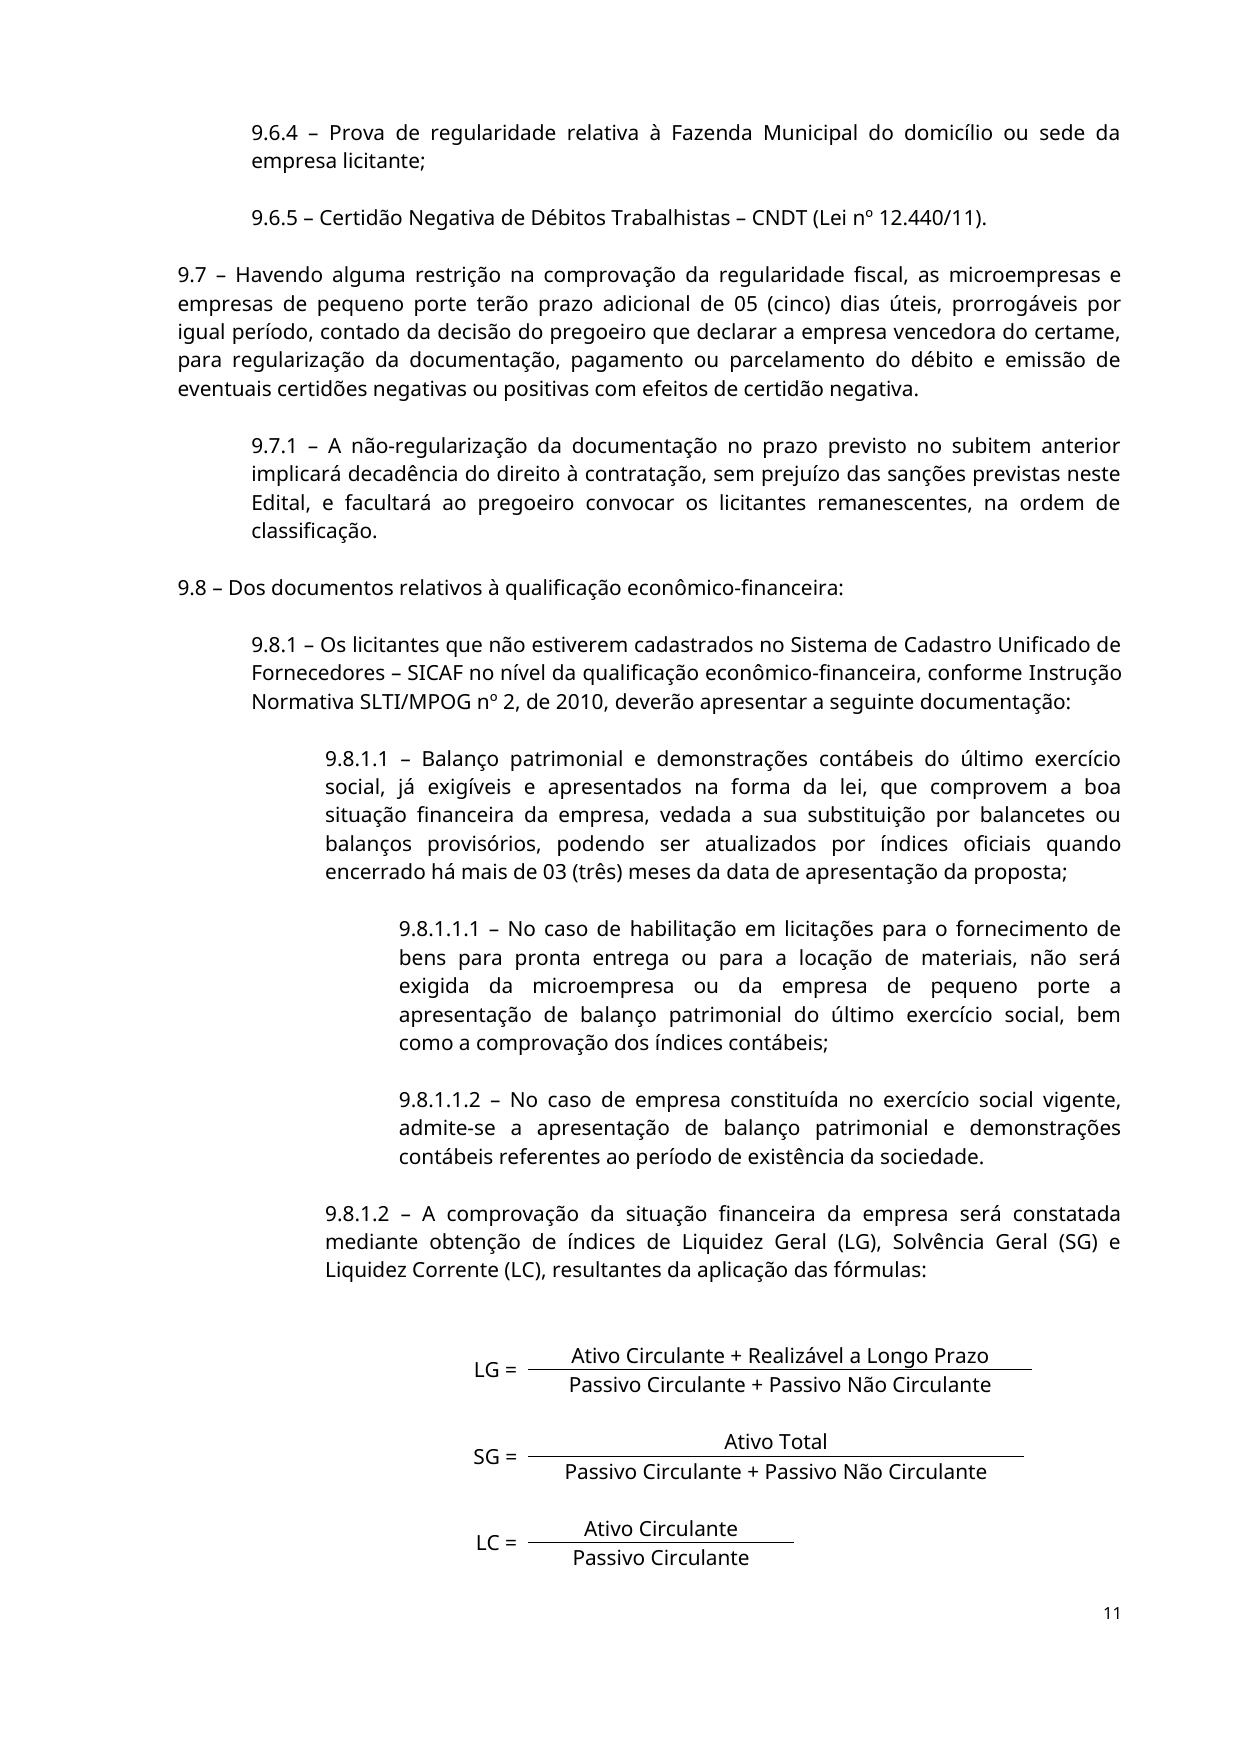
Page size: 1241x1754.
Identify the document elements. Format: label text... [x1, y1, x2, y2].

text 9.8.1 – Os licitantes que não estiverem cadastrados no Sistema de Cadastro Unificado de Fornecedores – SICAF no nível da qualificação econômico-financeira, conforme Instrução Normativa SLTI/MPOG nº 2, de 2010, deverão apresentar a seguinte documentação: [251, 630, 1122, 715]
text 9.8.1.1.2 – No caso de empresa constituída no exercício social vigente, admite-se a apresentação de balanço patrimonial e demonstrações contábeis referentes ao período de existência da sociedade. [399, 1085, 1122, 1170]
text 9.8 – Dos documentos relativos à qualificação econômico-financeira: [177, 573, 1122, 602]
text 9.7.1 – A não-regularização da documentação no prazo previsto no subitem anterior implicará decadência do direito à contratação, sem prejuízo das sanções previstas neste Edital, e facultará ao pregoeiro convocar os licitantes remanescentes, na ordem de classificação. [251, 431, 1122, 545]
text 9.8.1.1 – Balanço patrimonial e demonstrações contábeis do último exercício social, já exigíveis e apresentados na forma da lei, que comprovem a boa situação financeira da empresa, vedada a sua substituição por balancetes ou balanços provisórios, podendo ser atualizados por índices oficiais quando encerrado há mais de 03 (três) meses da data de apresentação da proposta; [325, 744, 1122, 886]
table_cell Passivo Circulante [528, 1543, 794, 1572]
table_cell Passivo Circulante + Passivo Não Circulante [528, 1370, 1032, 1399]
table_header LG = [295, 1341, 528, 1399]
table_header Ativo Circulante + Realizável a Longo Prazo [528, 1341, 1032, 1369]
text 9.8.1.2 – A comprovação da situação financeira da empresa será constatada mediante obtenção de índices de Liquidez Geral (LG), Solvência Geral (SG) e Liquidez Corrente (LC), resultantes da aplicação das fórmulas: [325, 1199, 1122, 1284]
text 9.6.4 – Prova de regularidade relativa à Fazenda Municipal do domicílio ou sede da empresa licitante; [251, 118, 1122, 175]
table_header Ativo Circulante [528, 1514, 794, 1542]
table_header Ativo Total [528, 1427, 1024, 1456]
table_header SG = [295, 1427, 528, 1485]
table_cell Passivo Circulante + Passivo Não Circulante [528, 1457, 1024, 1485]
text 9.7 – Havendo alguma restrição na comprovação da regularidade fiscal, as microempresas e empresas de pequeno porte terão prazo adicional de 05 (cinco) dias úteis, prorrogáveis por igual período, contado da decisão do pregoeiro que declarar a empresa vencedora do certame, para regularização da documentação, pagamento ou parcelamento do débito e emissão de eventuais certidões negativas ou positivas com efeitos de certidão negativa. [177, 260, 1122, 402]
text 9.8.1.1.1 – No caso de habilitação em licitações para o fornecimento de bens para pronta entrega ou para a locação de materiais, não será exigida da microempresa ou da empresa de pequeno porte a apresentação de balanço patrimonial do último exercício social, bem como a comprovação dos índices contábeis; [399, 914, 1122, 1057]
table_header LC = [295, 1514, 528, 1572]
text 9.6.5 – Certidão Negativa de Débitos Trabalhistas – CNDT (Lei nº 12.440/11). [251, 203, 1122, 232]
